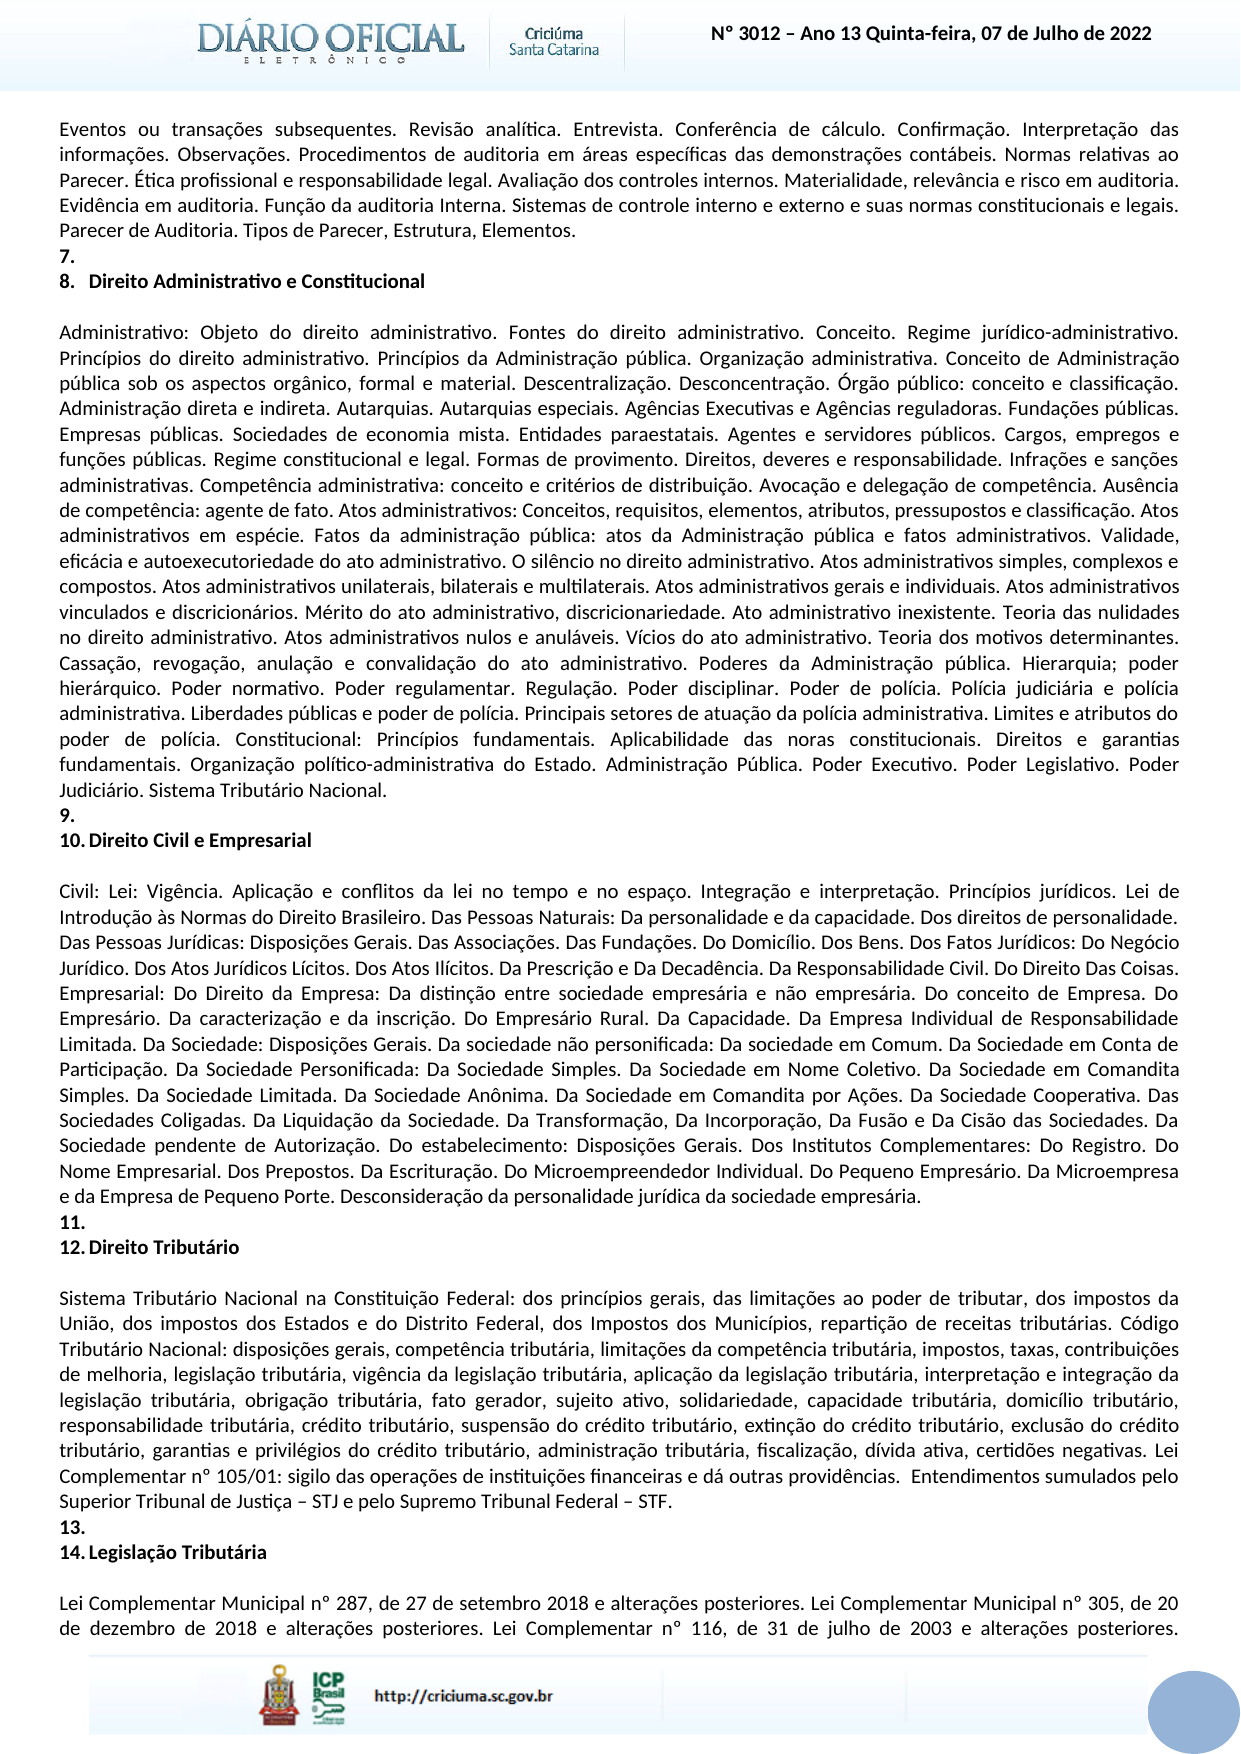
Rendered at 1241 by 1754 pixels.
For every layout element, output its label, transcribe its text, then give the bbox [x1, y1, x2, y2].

text Direito Tributário [59, 1234, 1181, 1260]
text Sistema Tributário Nacional na Constituição Federal: dos princípios gerais, das limitações ao poder de tributar, dos impostos da União, dos impostos dos Estados e do Distrito Federal, dos Impostos dos Municípios, repartição de receitas tributárias. Código Tributário Nacional: disposições gerais, competência tributária, limitações da competência tributária, impostos, taxas, contribuições de melhoria, legislação tributária, vigência da legislação tributária, aplicação da legislação tributária, interpretação e integração da legislação tributária, obrigação tributária, fato gerador, sujeito ativo, solidariedade, capacidade tributária, domicílio tributário, responsabilidade tributária, crédito tributário, suspensão do crédito tributário, extinção do crédito tributário, exclusão do crédito tributário, garantias e privilégios do crédito tributário, administração tributária, fiscalização, dívida ativa, certidões negativas. Lei Complementar nº 105/01: sigilo das operações de instituições financeiras e dá outras providências. Entendimentos sumulados pelo Superior Tribunal de Justiça – STJ e pelo Supremo Tribunal Federal – STF. [59, 1285, 1181, 1514]
text Legislação Tributária [59, 1539, 1181, 1565]
text Eventos ou transações subsequentes. Revisão analítica. Entrevista. Conferência de cálculo. Confirmação. Interpretação das informações. Observações. Procedimentos de auditoria em áreas específicas das demonstrações contábeis. Normas relativas ao Parecer. Ética profissional e responsabilidade legal. Avaliação dos controles internos. Materialidade, relevância e risco em auditoria. Evidência em auditoria. Função da auditoria Interna. Sistemas de controle interno e externo e suas normas constitucionais e legais. Parecer de Auditoria. Tipos de Parecer, Estrutura, Elementos. [59, 116, 1181, 243]
text Direito Civil e Empresarial [59, 828, 1181, 853]
text Civil: Lei: Vigência. Aplicação e conflitos da lei no tempo e no espaço. Integração e interpretação. Princípios jurídicos. Lei de Introdução às Normas do Direito Brasileiro. Das Pessoas Naturais: Da personalidade e da capacidade. Dos direitos de personalidade. Das Pessoas Jurídicas: Disposições Gerais. Das Associações. Das Fundações. Do Domicílio. Dos Bens. Dos Fatos Jurídicos: Do Negócio Jurídico. Dos Atos Jurídicos Lícitos. Dos Atos Ilícitos. Da Prescrição e Da Decadência. Da Responsabilidade Civil. Do Direito Das Coisas. Empresarial: Do Direito da Empresa: Da distinção entre sociedade empresária e não empresária. Do conceito de Empresa. Do Empresário. Da caracterização e da inscrição. Do Empresário Rural. Da Capacidade. Da Empresa Individual de Responsabilidade Limitada. Da Sociedade: Disposições Gerais. Da sociedade não personificada: Da sociedade em Comum. Da Sociedade em Conta de Participação. Da Sociedade Personificada: Da Sociedade Simples. Da Sociedade em Nome Coletivo. Da Sociedade em Comandita Simples. Da Sociedade Limitada. Da Sociedade Anônima. Da Sociedade em Comandita por Ações. Da Sociedade Cooperativa. Das Sociedades Coligadas. Da Liquidação da Sociedade. Da Transformação, Da Incorporação, Da Fusão e Da Cisão das Sociedades. Da Sociedade pendente de Autorização. Do estabelecimento: Disposições Gerais. Dos Institutos Complementares: Do Registro. Do Nome Empresarial. Dos Prepostos. Da Escrituração. Do Microempreendedor Individual. Do Pequeno Empresário. Da Microempresa e da Empresa de Pequeno Porte. Desconsideração da personalidade jurídica da sociedade empresária. [59, 878, 1181, 1209]
text Lei Complementar Municipal nº 287, de 27 de setembro 2018 e alterações posteriores. Lei Complementar Municipal nº 305, de 20 de dezembro de 2018 e alterações posteriores. Lei Complementar nº 116, de 31 de julho de 2003 e alterações posteriores. [59, 1590, 1181, 1641]
text Direito Administrativo e Constitucional [59, 268, 1181, 294]
text Administrativo: Objeto do direito administrativo. Fontes do direito administrativo. Conceito. Regime jurídico-administrativo. Princípios do direito administrativo. Princípios da Administração pública. Organização administrativa. Conceito de Administração pública sob os aspectos orgânico, formal e material. Descentralização. Desconcentração. Órgão público: conceito e classificação. Administração direta e indireta. Autarquias. Autarquias especiais. Agências Executivas e Agências reguladoras. Fundações públicas. Empresas públicas. Sociedades de economia mista. Entidades paraestatais. Agentes e servidores públicos. Cargos, empregos e funções públicas. Regime constitucional e legal. Formas de provimento. Direitos, deveres e responsabilidade. Infrações e sanções administrativas. Competência administrativa: conceito e critérios de distribuição. Avocação e delegação de competência. Ausência de competência: agente de fato. Atos administrativos: Conceitos, requisitos, elementos, atributos, pressupostos e classificação. Atos administrativos em espécie. Fatos da administração pública: atos da Administração pública e fatos administrativos. Validade, eficácia e autoexecutoriedade do ato administrativo. O silêncio no direito administrativo. Atos administrativos simples, complexos e compostos. Atos administrativos unilaterais, bilaterais e multilaterais. Atos administrativos gerais e individuais. Atos administrativos vinculados e discricionários. Mérito do ato administrativo, discricionariedade. Ato administrativo inexistente. Teoria das nulidades no direito administrativo. Atos administrativos nulos e anuláveis. Vícios do ato administrativo. Teoria dos motivos determinantes. Cassação, revogação, anulação e convalidação do ato administrativo. Poderes da Administração pública. Hierarquia; poder hierárquico. Poder normativo. Poder regulamentar. Regulação. Poder disciplinar. Poder de polícia. Polícia judiciária e polícia administrativa. Liberdades públicas e poder de polícia. Principais setores de atuação da polícia administrativa. Limites e atributos do poder de polícia. Constitucional: Princípios fundamentais. Aplicabilidade das noras constitucionais. Direitos e garantias fundamentais. Organização político-administrativa do Estado. Administração Pública. Poder Executivo. Poder Legislativo. Poder Judiciário. Sistema Tributário Nacional. [59, 319, 1181, 802]
